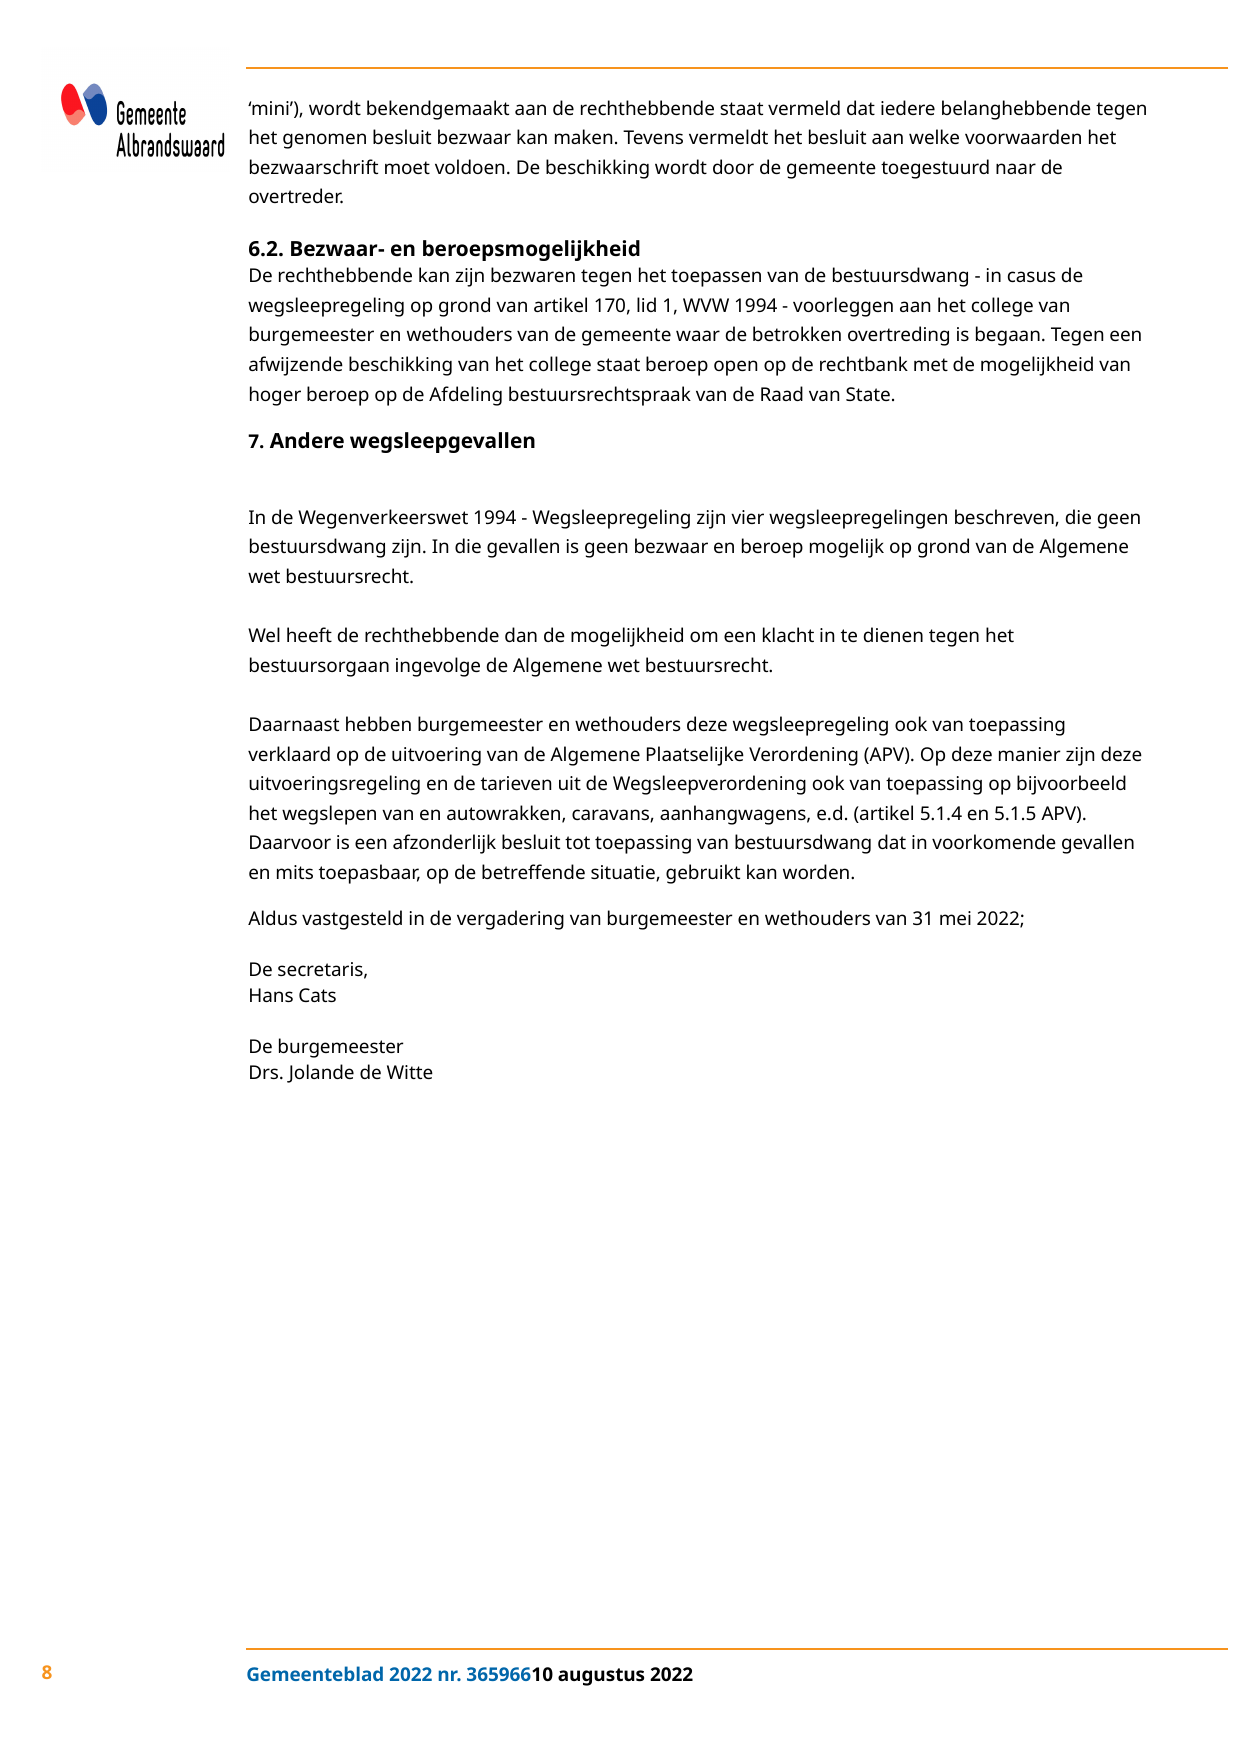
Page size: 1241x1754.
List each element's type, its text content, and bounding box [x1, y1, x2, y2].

text Aldus vastgesteld in de vergadering van burgemeester en wethouders van 31 mei 2022; [248, 905, 1152, 930]
text 7. Andere wegsleepgevallen [248, 426, 1152, 455]
text Drs. Jolande de Witte [248, 1059, 1152, 1085]
text De burgemeester [248, 1033, 1152, 1059]
text Wel heeft de rechthebbende dan de mogelijkheid om een klacht in te dienen tegen het bestuursorgaan ingevolge de Algemene wet bestuursrecht. [248, 622, 1152, 678]
text ‘mini’), wordt bekendgemaakt aan de rechthebbende staat vermeld dat iedere belanghebbende tegen het genomen besluit bezwaar kan maken. Tevens vermeldt het besluit aan welke voorwaarden het bezwaarschrift moet voldoen. De beschikking wordt door de gemeente toegestuurd naar de overtreder. [248, 95, 1152, 209]
text 6.2. Bezwaar- en beroepsmogelijkheid [248, 234, 1152, 262]
text De secretaris, [248, 956, 1152, 982]
text Hans Cats [248, 982, 1152, 1008]
picture [41, 47, 231, 172]
text De rechthebbende kan zijn bezwaren tegen het toepassen van de bestuursdwang - in casus de wegsleepregeling op grond van artikel 170, lid 1, WVW 1994 - voorleggen aan het college van burgemeester en wethouders van de gemeente waar de betrokken overtreding is begaan. Tegen een afwijzende beschikking van het college staat beroep open op de rechtbank met de mogelijkheid van hoger beroep op de Afdeling bestuursrechtspraak van de Raad van State. [248, 262, 1152, 406]
text Daarnaast hebben burgemeester en wethouders deze wegsleepregeling ook van toepassing verklaard op de uitvoering van de Algemene Plaatselijke Verordening (APV). Op deze manier zijn deze uitvoeringsregeling en de tarieven uit de Wegsleepverordening ook van toepassing op bijvoorbeeld het wegslepen van en autowrakken, caravans, aanhangwagens, e.d. (artikel 5.1.4 en 5.1.5 APV). Daarvoor is een afzonderlijk besluit tot toepassing van bestuursdwang dat in voorkomende gevallen en mits toepasbaar, op de betreffende situatie, gebruikt kan worden. [248, 711, 1152, 885]
text In de Wegenverkeerswet 1994 - Wegsleepregeling zijn vier wegsleepregelingen beschreven, die geen bestuursdwang zijn. In die gevallen is geen bezwaar en beroep mogelijk op grond van de Algemene wet bestuursrecht. [248, 504, 1152, 589]
